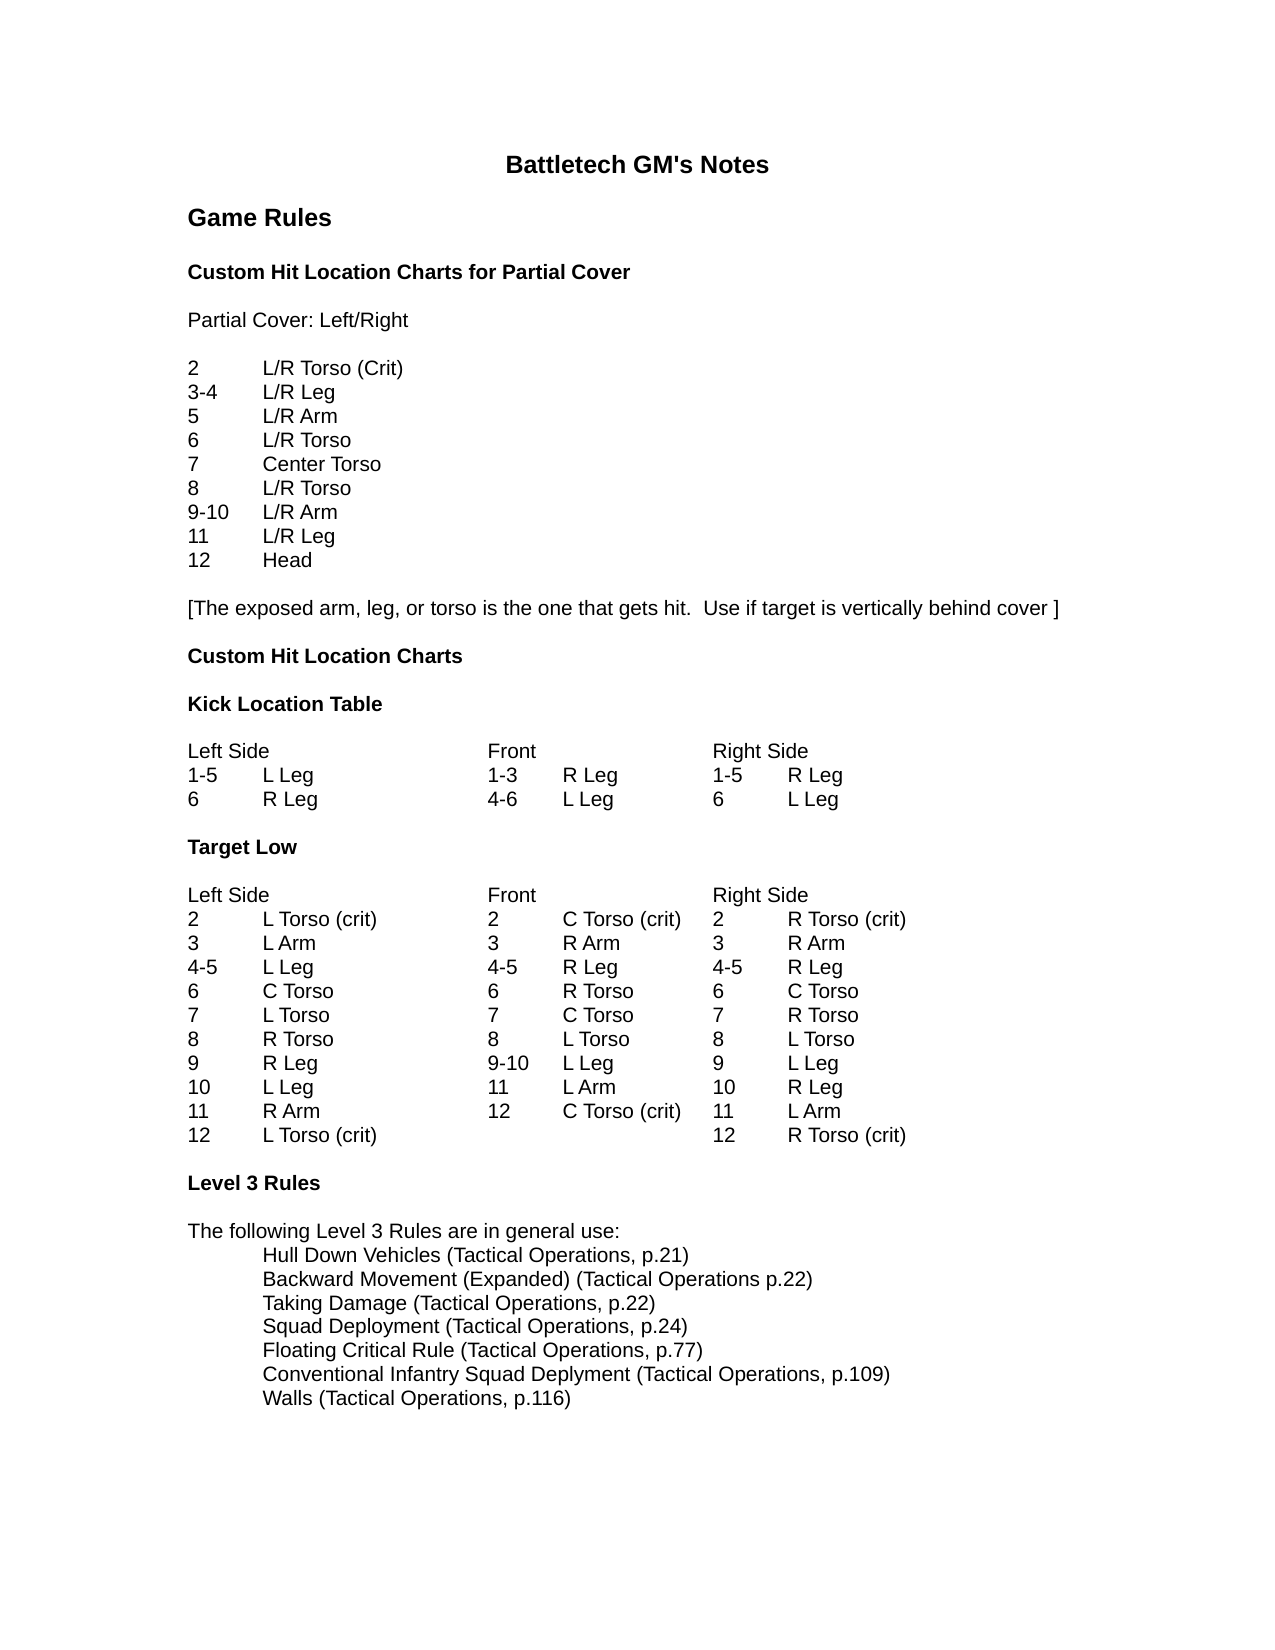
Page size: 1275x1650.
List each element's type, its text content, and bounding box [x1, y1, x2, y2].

text 8 L/R Torso [187, 476, 1087, 500]
text Left Side Front Right Side [187, 883, 1087, 907]
text Kick Location Table [187, 691, 1087, 715]
text 5 L/R Arm [187, 404, 1087, 428]
text Walls (Tactical Operations, p.116) [187, 1386, 1087, 1410]
text 11 L/R Leg [187, 524, 1087, 548]
text Taking Damage (Tactical Operations, p.22) [187, 1290, 1087, 1314]
text [The exposed arm, leg, or torso is the one that gets hit. Use if target is vertically behind cover ] [187, 596, 1087, 619]
text 3-4 L/R Leg [187, 380, 1087, 404]
text Target Low [187, 835, 1087, 859]
text 7 Center Torso [187, 452, 1087, 476]
text 6 C Torso 6 R Torso 6 C Torso [187, 979, 1087, 1003]
text 12 Head [187, 548, 1087, 572]
text Left Side Front Right Side [187, 739, 1087, 763]
text 10 L Leg 11 L Arm 10 R Leg [187, 1075, 1087, 1099]
text 4-5 L Leg 4-5 R Leg 4-5 R Leg [187, 955, 1087, 979]
text 2 L/R Torso (Crit) [187, 356, 1087, 380]
text 9 R Leg 9-10 L Leg 9 L Leg [187, 1051, 1087, 1075]
text 8 R Torso 8 L Torso 8 L Torso [187, 1027, 1087, 1051]
text Custom Hit Location Charts for Partial Cover [187, 260, 1087, 284]
text 1-5 L Leg 1-3 R Leg 1-5 R Leg [187, 763, 1087, 787]
text Backward Movement (Expanded) (Tactical Operations p.22) [187, 1266, 1087, 1290]
text Conventional Infantry Squad Deplyment (Tactical Operations, p.109) [187, 1362, 1087, 1386]
text Floating Critical Rule (Tactical Operations, p.77) [187, 1338, 1087, 1362]
subtitle Game Rules [187, 203, 1087, 231]
text Squad Deployment (Tactical Operations, p.24) [187, 1314, 1087, 1338]
text 3 L Arm 3 R Arm 3 R Arm [187, 931, 1087, 955]
text Level 3 Rules [187, 1171, 1087, 1194]
text Hull Down Vehicles (Tactical Operations, p.21) [187, 1242, 1087, 1266]
text 6 R Leg 4-6 L Leg 6 L Leg [187, 787, 1087, 811]
subtitle Custom Hit Location Charts [187, 643, 1087, 667]
text Partial Cover: Left/Right [187, 308, 1087, 332]
text 9-10 L/R Arm [187, 500, 1087, 524]
title Battletech GM's Notes [187, 150, 1087, 179]
text 2 L Torso (crit) 2 C Torso (crit) 2 R Torso (crit) [187, 907, 1087, 931]
text 12 L Torso (crit) 12 R Torso (crit) [187, 1123, 1087, 1147]
text The following Level 3 Rules are in general use: [187, 1218, 1087, 1242]
text 11 R Arm 12 C Torso (crit) 11 L Arm [187, 1099, 1087, 1123]
text 6 L/R Torso [187, 428, 1087, 452]
text 7 L Torso 7 C Torso 7 R Torso [187, 1003, 1087, 1027]
